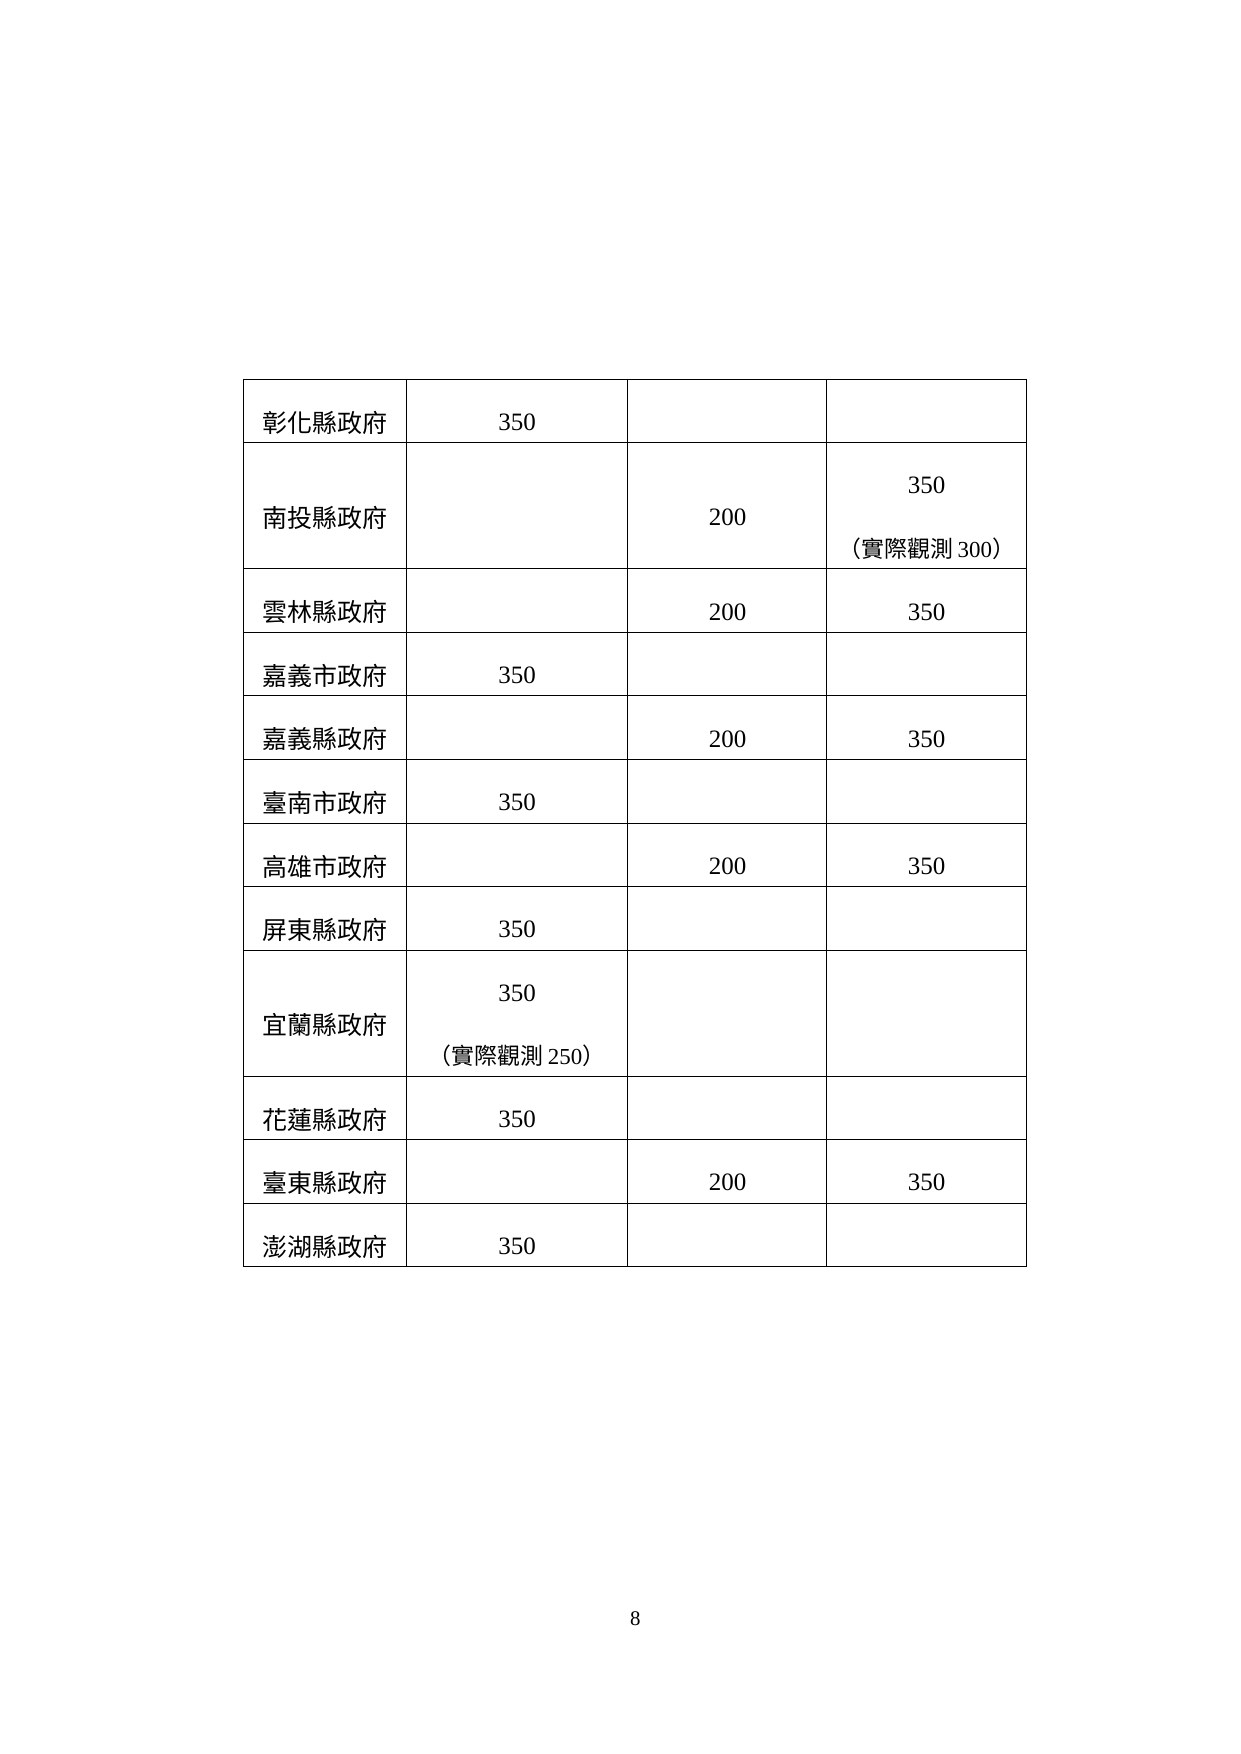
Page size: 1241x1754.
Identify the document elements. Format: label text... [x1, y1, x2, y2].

table_cell 高雄市政府 [244, 824, 406, 886]
table_cell 200 [628, 696, 826, 759]
table_cell [827, 1077, 1026, 1139]
table_cell 350 [407, 1204, 627, 1266]
table_cell [827, 887, 1026, 949]
table_cell 350 [407, 380, 627, 442]
table_cell 彰化縣政府 [244, 380, 406, 442]
table_cell 南投縣政府 [244, 443, 406, 568]
table_cell [407, 1140, 627, 1203]
table_cell [628, 380, 826, 442]
table_cell [628, 951, 826, 1076]
table_cell [628, 760, 826, 822]
table_cell 350 [407, 760, 627, 822]
table_cell 嘉義縣政府 [244, 696, 406, 759]
table_cell 200 [628, 443, 826, 568]
table_cell 屏東縣政府 [244, 887, 406, 949]
table_cell [407, 824, 627, 886]
table_cell 嘉義市政府 [244, 633, 406, 695]
table_cell 雲林縣政府 [244, 569, 406, 632]
table_cell 350 [407, 1077, 627, 1139]
table_cell [628, 1204, 826, 1266]
table_cell [628, 633, 826, 695]
table_cell [827, 633, 1026, 695]
table_cell 澎湖縣政府 [244, 1204, 406, 1266]
table_cell 350 （實際觀測300） [827, 443, 1026, 568]
table_cell 臺南市政府 [244, 760, 406, 822]
table_cell 200 [628, 569, 826, 632]
table_cell 花蓮縣政府 [244, 1077, 406, 1139]
table_cell [827, 951, 1026, 1076]
table_cell [628, 887, 826, 949]
table_cell [628, 1077, 826, 1139]
table_cell 宜蘭縣政府 [244, 951, 406, 1076]
table_cell 350 [827, 824, 1026, 886]
table_cell 350 （實際觀測250） [407, 951, 627, 1076]
table_cell 350 [827, 696, 1026, 759]
table_cell [407, 569, 627, 632]
table_cell 350 [827, 1140, 1026, 1203]
table_cell [827, 760, 1026, 822]
table_cell 200 [628, 824, 826, 886]
table_cell 350 [407, 887, 627, 949]
table_cell 350 [407, 633, 627, 695]
table_cell [407, 443, 627, 568]
table_cell [827, 1204, 1026, 1266]
table_cell [827, 380, 1026, 442]
table_cell 臺東縣政府 [244, 1140, 406, 1203]
table_cell 350 [827, 569, 1026, 632]
table_cell [407, 696, 627, 759]
table_cell 200 [628, 1140, 826, 1203]
